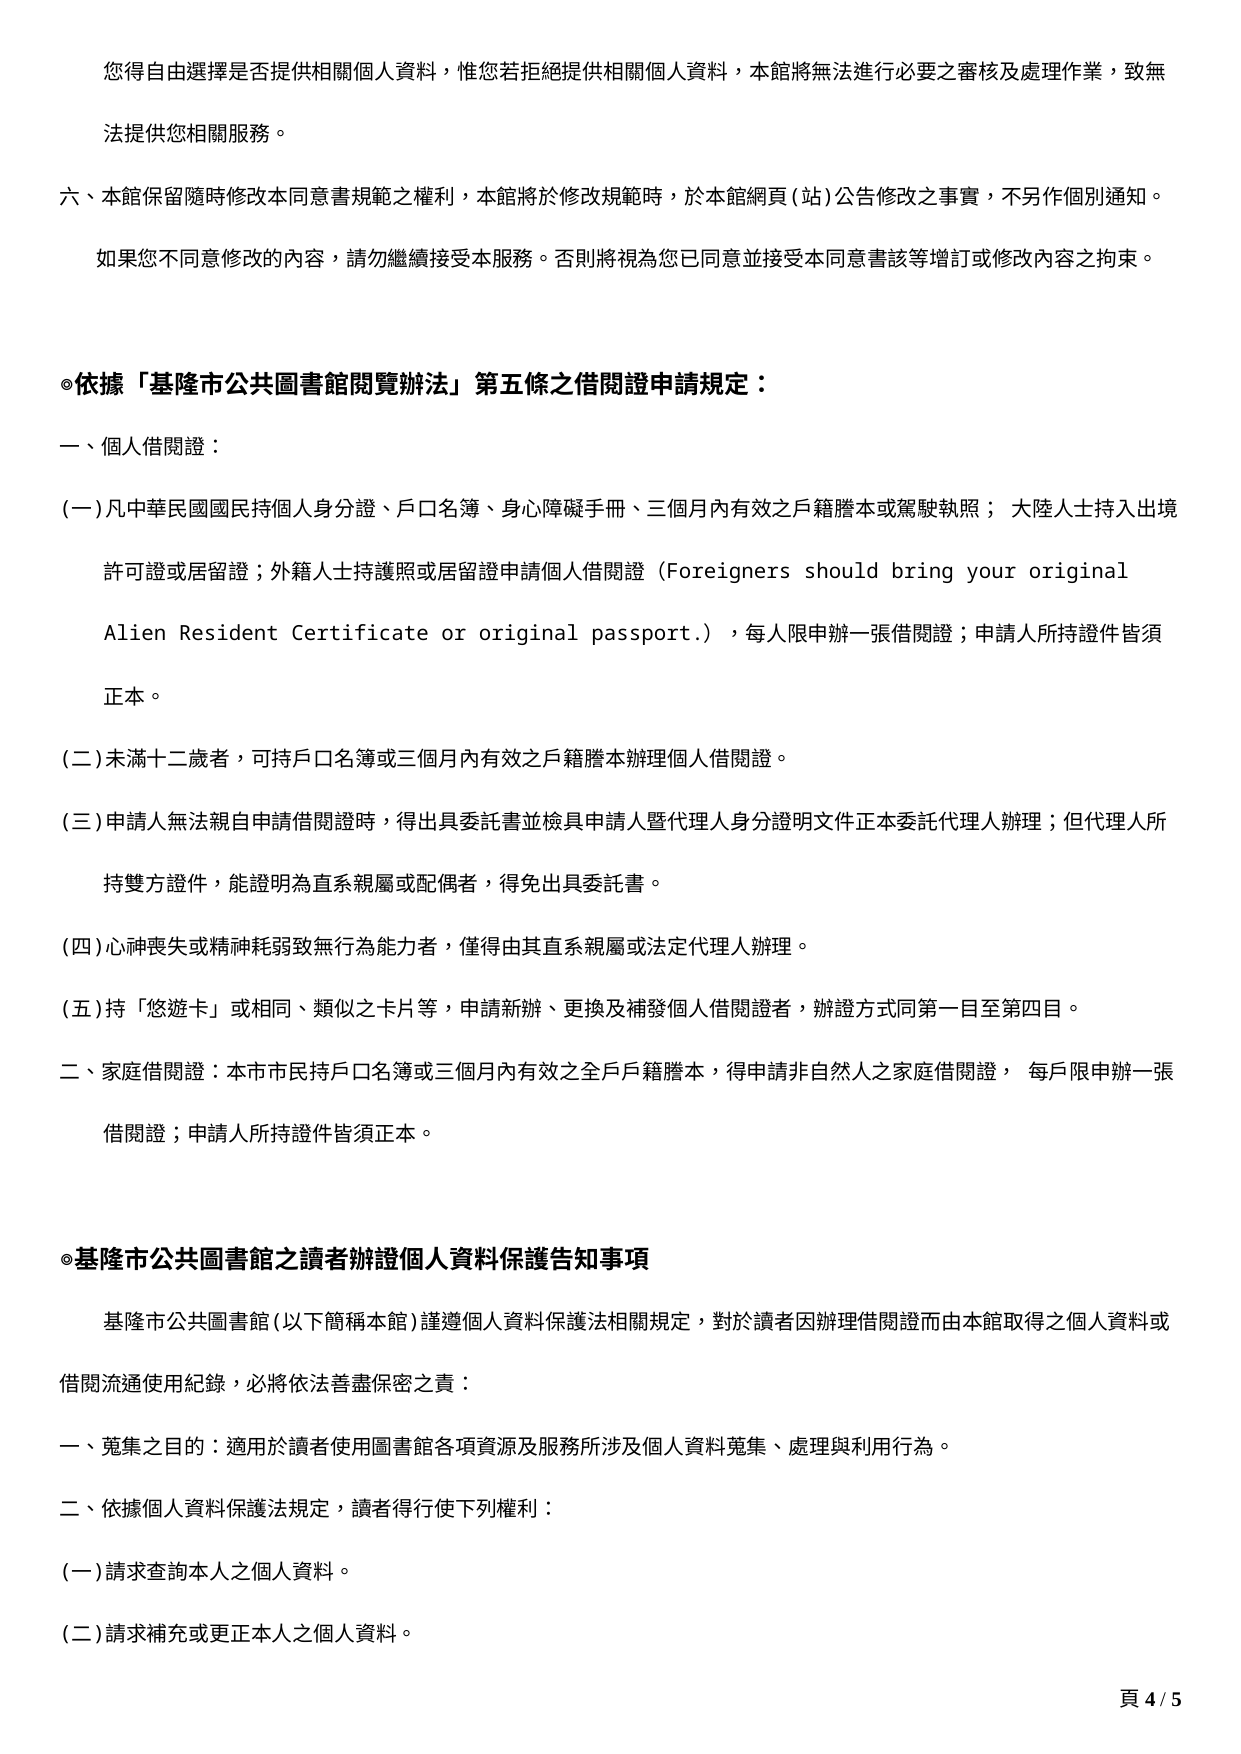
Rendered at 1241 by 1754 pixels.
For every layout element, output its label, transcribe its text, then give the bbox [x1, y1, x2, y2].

text 二、依據個人資料保護法規定，讀者得行使下列權利： [59, 1466, 1181, 1528]
text (四)心神喪失或精神耗弱致無行為能力者，僅得由其直系親屬或法定代理人辦理。 [59, 903, 1181, 966]
text (二)未滿十二歲者，可持戶口名簿或三個月內有效之戶籍謄本辦理個人借閱證。 [59, 716, 1181, 778]
text (三)申請人無法親自申請借閱證時，得出具委託書並檢具申請人暨代理人身分證明文件正本委託代理人辦理；但代理人所持雙方證件，能證明為直系親屬或配偶者，得免出具委託書。 [59, 778, 1181, 903]
text 六、本館保留隨時修改本同意書規範之權利，本館將於修改規範時，於本館網頁(站)公告修改之事實，不另作個別通知。如果您不同意修改的內容，請勿繼續接受本服務。否則將視為您已同意並接受本同意書該等增訂或修改內容之拘束。 [59, 153, 1181, 278]
text 您得自由選擇是否提供相關個人資料，惟您若拒絕提供相關個人資料，本館將無法進行必要之審核及處理作業，致無法提供您相關服務。 [103, 28, 1181, 153]
text 基隆市公共圖書館(以下簡稱本館)謹遵個人資料保護法相關規定，對於讀者因辦理借閱證而由本館取得之個人資料或借閱流通使用紀錄，必將依法善盡保密之責： [59, 1278, 1181, 1403]
text ◎依據「基隆市公共圖書館閱覽辦法」第五條之借閱證申請規定： [59, 341, 1181, 403]
text ◎基隆市公共圖書館之讀者辦證個人資料保護告知事項 [59, 1216, 1181, 1278]
text 一、個人借閱證： [59, 403, 1181, 466]
text (五)持「悠遊卡」或相同、類似之卡片等，申請新辦、更換及補發個人借閱證者，辦證方式同第一目至第四目。 [59, 966, 1181, 1028]
text (一)凡中華民國國民持個人身分證、戶口名簿、身心障礙手冊、三個月內有效之戶籍謄本或駕駛執照； 大陸人士持入出境許可證或居留證；外籍人士持護照或居留證申請個人借閱證（Foreigners should bring your original Alien Resident Certificate or original passport.），每人限申辦一張借閱證；申請人所持證件皆須正本。 [59, 466, 1181, 716]
text 一、蒐集之目的：適用於讀者使用圖書館各項資源及服務所涉及個人資料蒐集、處理與利用行為。 [59, 1403, 1181, 1466]
text (二)請求補充或更正本人之個人資料。 [59, 1591, 1181, 1653]
text 二、家庭借閱證：本市市民持戶口名簿或三個月內有效之全戶戶籍謄本，得申請非自然人之家庭借閱證， 每戶限申辦一張借閱證；申請人所持證件皆須正本。 [59, 1028, 1181, 1153]
text (一)請求查詢本人之個人資料。 [59, 1528, 1181, 1591]
